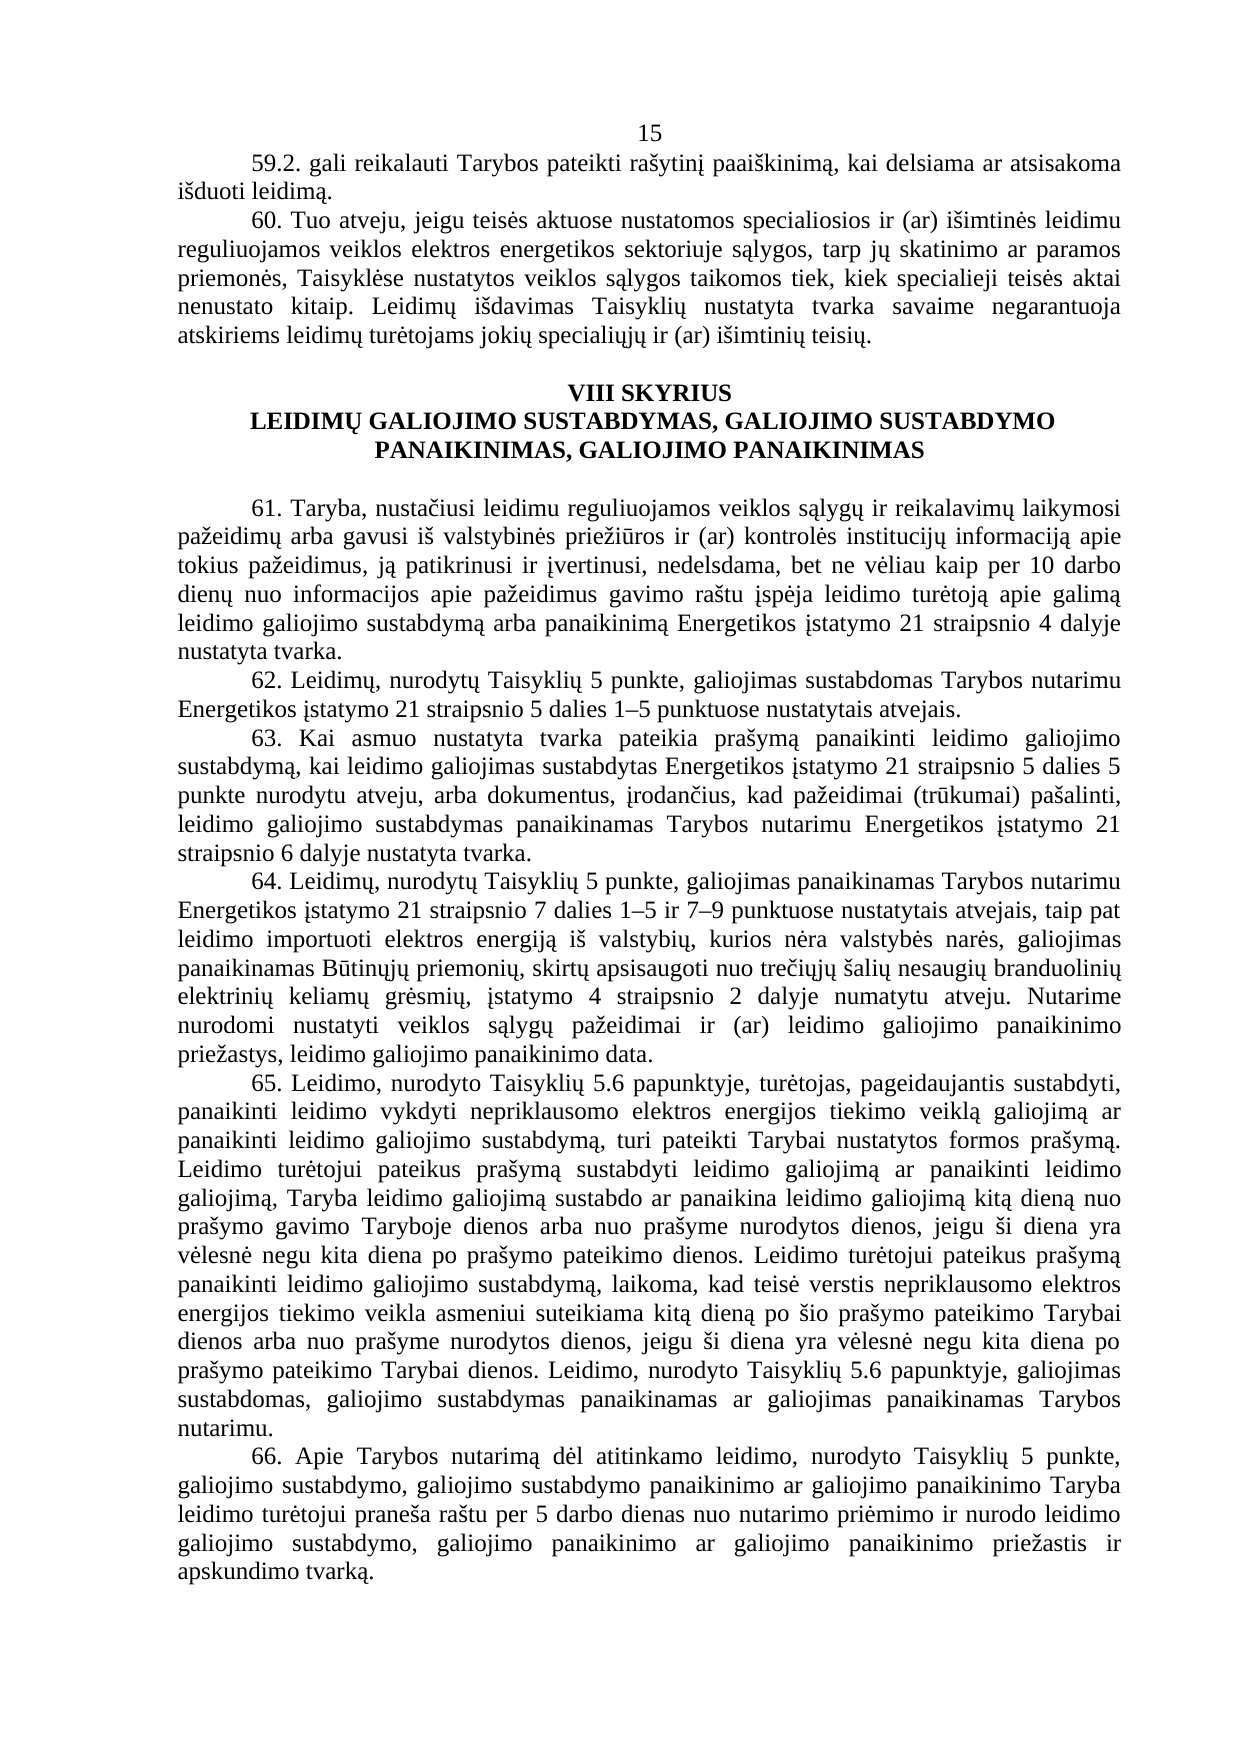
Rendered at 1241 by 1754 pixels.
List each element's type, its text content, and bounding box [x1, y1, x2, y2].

text 62. Leidimų, nurodytų Taisyklių 5 punkte, galiojimas sustabdomas Tarybos nutarimu Energetikos įstatymo 21 straipsnio 5 dalies 1–5 punktuose nustatytais atvejais. [177, 665, 1122, 723]
text 64. Leidimų, nurodytų Taisyklių 5 punkte, galiojimas panaikinamas Tarybos nutarimu Energetikos įstatymo 21 straipsnio 7 dalies 1–5 ir 7–9 punktuose nustatytais atvejais, taip pat leidimo importuoti elektros energiją iš valstybių, kurios nėra valstybės narės, galiojimas panaikinamas Būtinųjų priemonių, skirtų apsisaugoti nuo trečiųjų šalių nesaugių branduolinių elektrinių keliamų grėsmių, įstatymo 4 straipsnio 2 dalyje numatytu atveju. Nutarime nurodomi nustatyti veiklos sąlygų pažeidimai ir (ar) leidimo galiojimo panaikinimo priežastys, leidimo galiojimo panaikinimo data. [177, 866, 1122, 1068]
text 59.2. gali reikalauti Tarybos pateikti rašytinį paaiškinimą, kai delsiama ar atsisakoma išduoti leidimą. [177, 148, 1122, 205]
text VIII SKYRIUS [177, 378, 1122, 406]
text 65. Leidimo, nurodyto Taisyklių 5.6 papunktyje, turėtojas, pageidaujantis sustabdyti, panaikinti leidimo vykdyti nepriklausomo elektros energijos tiekimo veiklą galiojimą ar panaikinti leidimo galiojimo sustabdymą, turi pateikti Tarybai nustatytos formos prašymą. Leidimo turėtojui pateikus prašymą sustabdyti leidimo galiojimą ar panaikinti leidimo galiojimą, Taryba leidimo galiojimą sustabdo ar panaikina leidimo galiojimą kitą dieną nuo prašymo gavimo Taryboje dienos arba nuo prašyme nurodytos dienos, jeigu ši diena yra vėlesnė negu kita diena po prašymo pateikimo dienos. Leidimo turėtojui pateikus prašymą panaikinti leidimo galiojimo sustabdymą, laikoma, kad teisė verstis nepriklausomo elektros energijos tiekimo veikla asmeniui suteikiama kitą dieną po šio prašymo pateikimo Tarybai dienos arba nuo prašyme nurodytos dienos, jeigu ši diena yra vėlesnė negu kita diena po prašymo pateikimo Tarybai dienos. Leidimo, nurodyto Taisyklių 5.6 papunktyje, galiojimas sustabdomas, galiojimo sustabdymas panaikinamas ar galiojimas panaikinamas Tarybos nutarimu. [177, 1068, 1122, 1441]
text 63. Kai asmuo nustatyta tvarka pateikia prašymą panaikinti leidimo galiojimo sustabdymą, kai leidimo galiojimas sustabdytas Energetikos įstatymo 21 straipsnio 5 dalies 5 punkte nurodytu atveju, arba dokumentus, įrodančius, kad pažeidimai (trūkumai) pašalinti, leidimo galiojimo sustabdymas panaikinamas Tarybos nutarimu Energetikos įstatymo 21 straipsnio 6 dalyje nustatyta tvarka. [177, 723, 1122, 866]
text LEIDIMŲ GALIOJIMO SUSTABDYMAS, GALIOJIMO SUSTABDYMO PANAIKINIMAS, GALIOJIMO PANAIKINIMAS [177, 406, 1122, 464]
text 60. Tuo atveju, jeigu teisės aktuose nustatomos specialiosios ir (ar) išimtinės leidimu reguliuojamos veiklos elektros energetikos sektoriuje sąlygos, tarp jų skatinimo ar paramos priemonės, Taisyklėse nustatytos veiklos sąlygos taikomos tiek, kiek specialieji teisės aktai nenustato kitaip. Leidimų išdavimas Taisyklių nustatyta tvarka savaime negarantuoja atskiriems leidimų turėtojams jokių specialiųjų ir (ar) išimtinių teisių. [177, 205, 1122, 349]
text 61. Taryba, nustačiusi leidimu reguliuojamos veiklos sąlygų ir reikalavimų laikymosi pažeidimų arba gavusi iš valstybinės priežiūros ir (ar) kontrolės institucijų informaciją apie tokius pažeidimus, ją patikrinusi ir įvertinusi, nedelsdama, bet ne vėliau kaip per 10 darbo dienų nuo informacijos apie pažeidimus gavimo raštu įspėja leidimo turėtoją apie galimą leidimo galiojimo sustabdymą arba panaikinimą Energetikos įstatymo 21 straipsnio 4 dalyje nustatyta tvarka. [177, 493, 1122, 665]
text 66. Apie Tarybos nutarimą dėl atitinkamo leidimo, nurodyto Taisyklių 5 punkte, galiojimo sustabdymo, galiojimo sustabdymo panaikinimo ar galiojimo panaikinimo Taryba leidimo turėtojui praneša raštu per 5 darbo dienas nuo nutarimo priėmimo ir nurodo leidimo galiojimo sustabdymo, galiojimo panaikinimo ar galiojimo panaikinimo priežastis ir apskundimo tvarką. [177, 1441, 1122, 1585]
